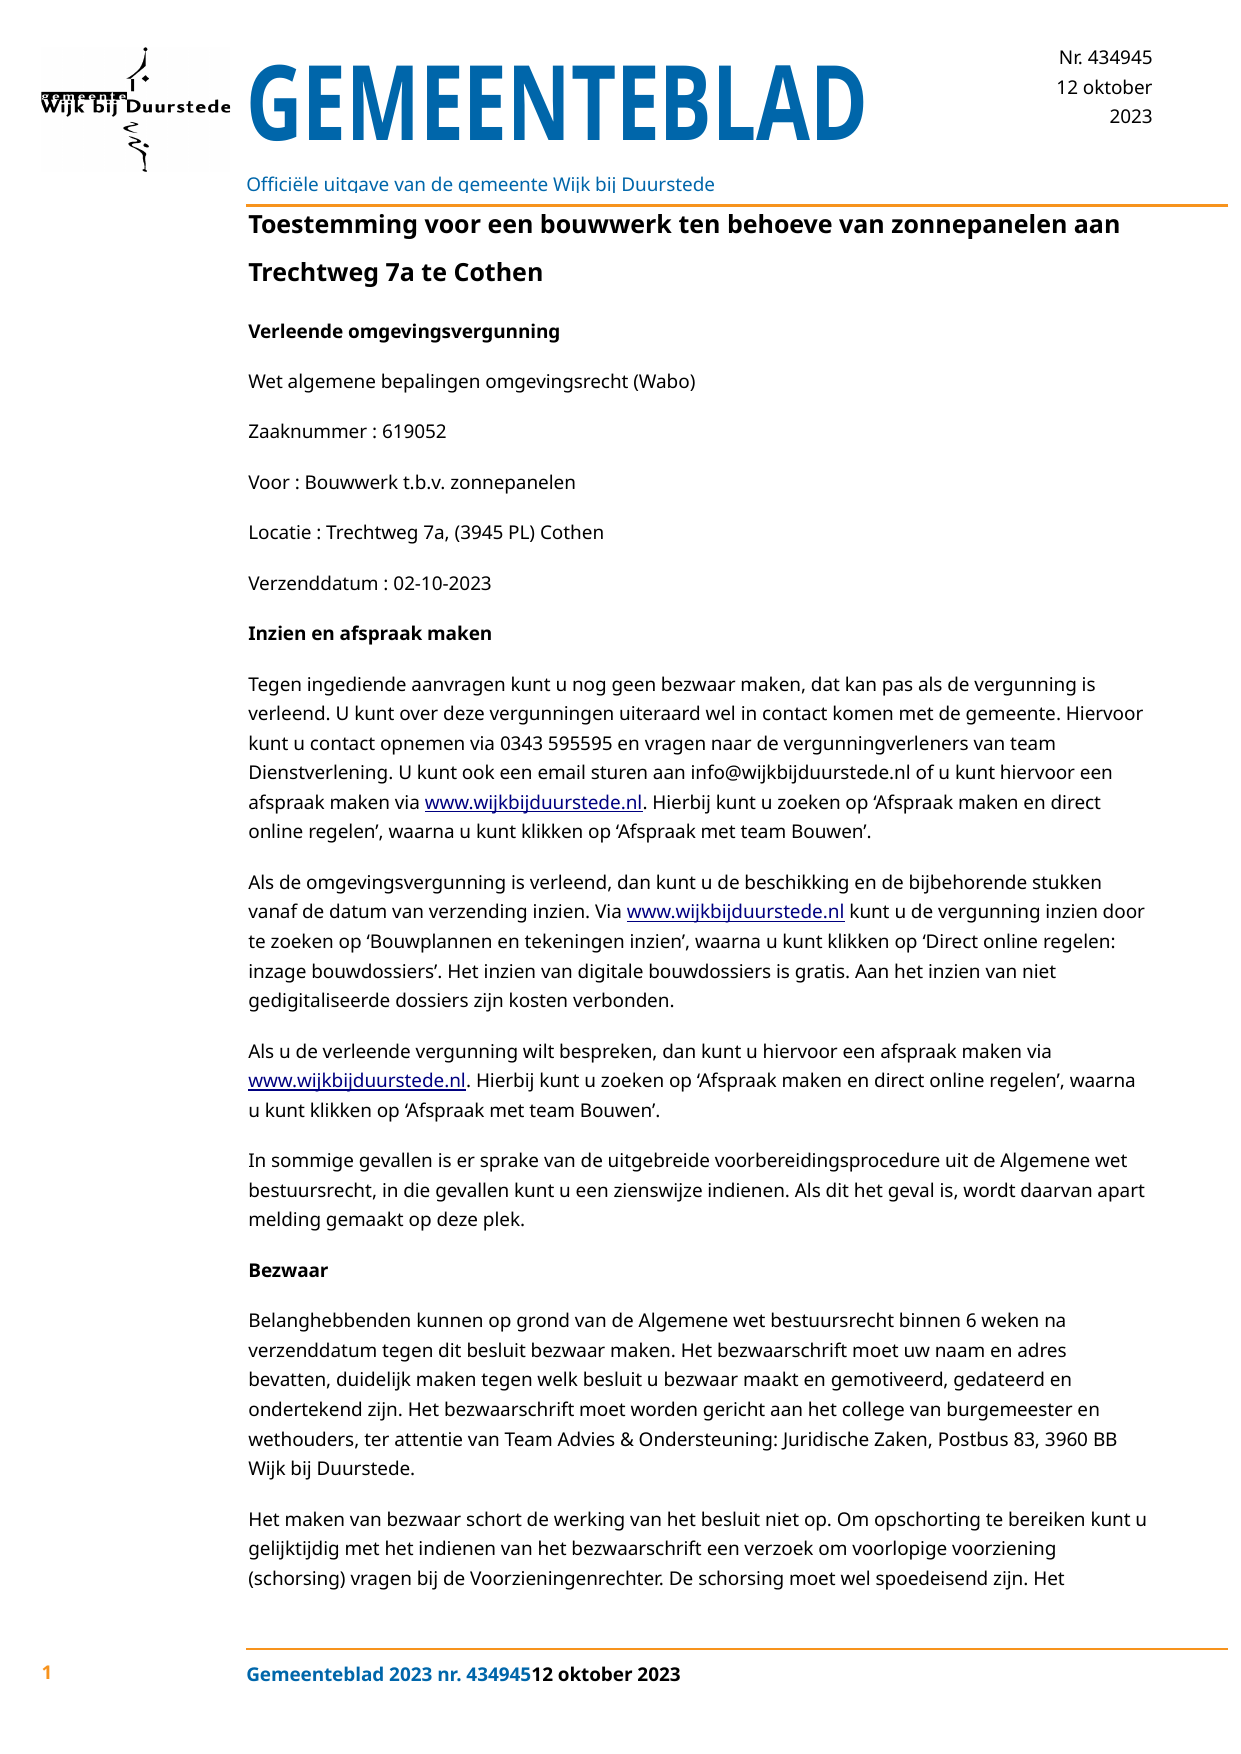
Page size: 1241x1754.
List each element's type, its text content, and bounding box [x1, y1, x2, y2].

text Bezwaar [248, 1257, 1152, 1283]
text In sommige gevallen is er sprake van de uitgebreide voorbereidingsprocedure uit de Algemene wet bestuursrecht, in die gevallen kunt u een zienswijze indienen. Als dit het geval is, wordt daarvan apart melding gemaakt op deze plek. [248, 1147, 1152, 1232]
text Toestemming voor een bouwwerk ten behoeve van zonnepanelen aan Trechtweg 7a te Cothen [248, 207, 1152, 288]
text Wet algemene bepalingen omgevingsrecht (Wabo) [248, 368, 1152, 394]
text Inzien en afspraak maken [248, 620, 1152, 646]
text Verleende omgevingsvergunning [248, 318, 1152, 344]
text Tegen ingediende aanvragen kunt u nog geen bezwaar maken, dat kan pas als de vergunning is verleend. U kunt over deze vergunningen uiteraard wel in contact komen met de gemeente. Hiervoor kunt u contact opnemen via 0343 595595 en vragen naar de vergunningverleners van team Dienstverlening. U kunt ook een email sturen aan info@wijkbijduurstede.nl of u kunt hiervoor een afspraak maken via www.wijkbijduurstede.nl. Hierbij kunt u zoeken op ‘Afspraak maken en direct online regelen’, waarna u kunt klikken op ‘Afspraak met team Bouwen’. [248, 671, 1152, 844]
text Als u de verleende vergunning wilt bespreken, dan kunt u hiervoor een afspraak maken via www.wijkbijduurstede.nl. Hierbij kunt u zoeken op ‘Afspraak maken en direct online regelen’, waarna u kunt klikken op ‘Afspraak met team Bouwen’. [248, 1038, 1152, 1123]
text Verzenddatum : 02-10-2023 [248, 570, 1152, 596]
text Als de omgevingsvergunning is verleend, dan kunt u de beschikking en de bijbehorende stukken vanaf de datum van verzending inzien. Via www.wijkbijduurstede.nl kunt u de vergunning inzien door te zoeken op ‘Bouwplannen en tekeningen inzien’, waarna u kunt klikken op ‘Direct online regelen: inzage bouwdossiers’. Het inzien van digitale bouwdossiers is gratis. Aan het inzien van niet gedigitaliseerde dossiers zijn kosten verbonden. [248, 869, 1152, 1013]
text Zaaknummer : 619052 [248, 419, 1152, 444]
text Voor : Bouwwerk t.b.v. zonnepanelen [248, 469, 1152, 495]
text Het maken van bezwaar schort de werking van het besluit niet op. Om opschorting te bereiken kunt u gelijktijdig met het indienen van het bezwaarschrift een verzoek om voorlopige voorziening (schorsing) vragen bij de Voorzieningenrechter. De schorsing moet wel spoedeisend zijn. Het [248, 1506, 1152, 1591]
text Locatie : Trechtweg 7a, (3945 PL) Cothen [248, 519, 1152, 545]
text Belanghebbenden kunnen op grond van de Algemene wet bestuursrecht binnen 6 weken na verzenddatum tegen dit besluit bezwaar maken. Het bezwaarschrift moet uw naam en adres bevatten, duidelijk maken tegen welk besluit u bezwaar maakt en gemotiveerd, gedateerd en ondertekend zijn. Het bezwaarschrift moet worden gericht aan het college van burgemeester en wethouders, ter attentie van Team Advies & Ondersteuning: Juridische Zaken, Postbus 83, 3960 BB Wijk bij Duurstede. [248, 1307, 1152, 1481]
picture [41, 47, 231, 172]
